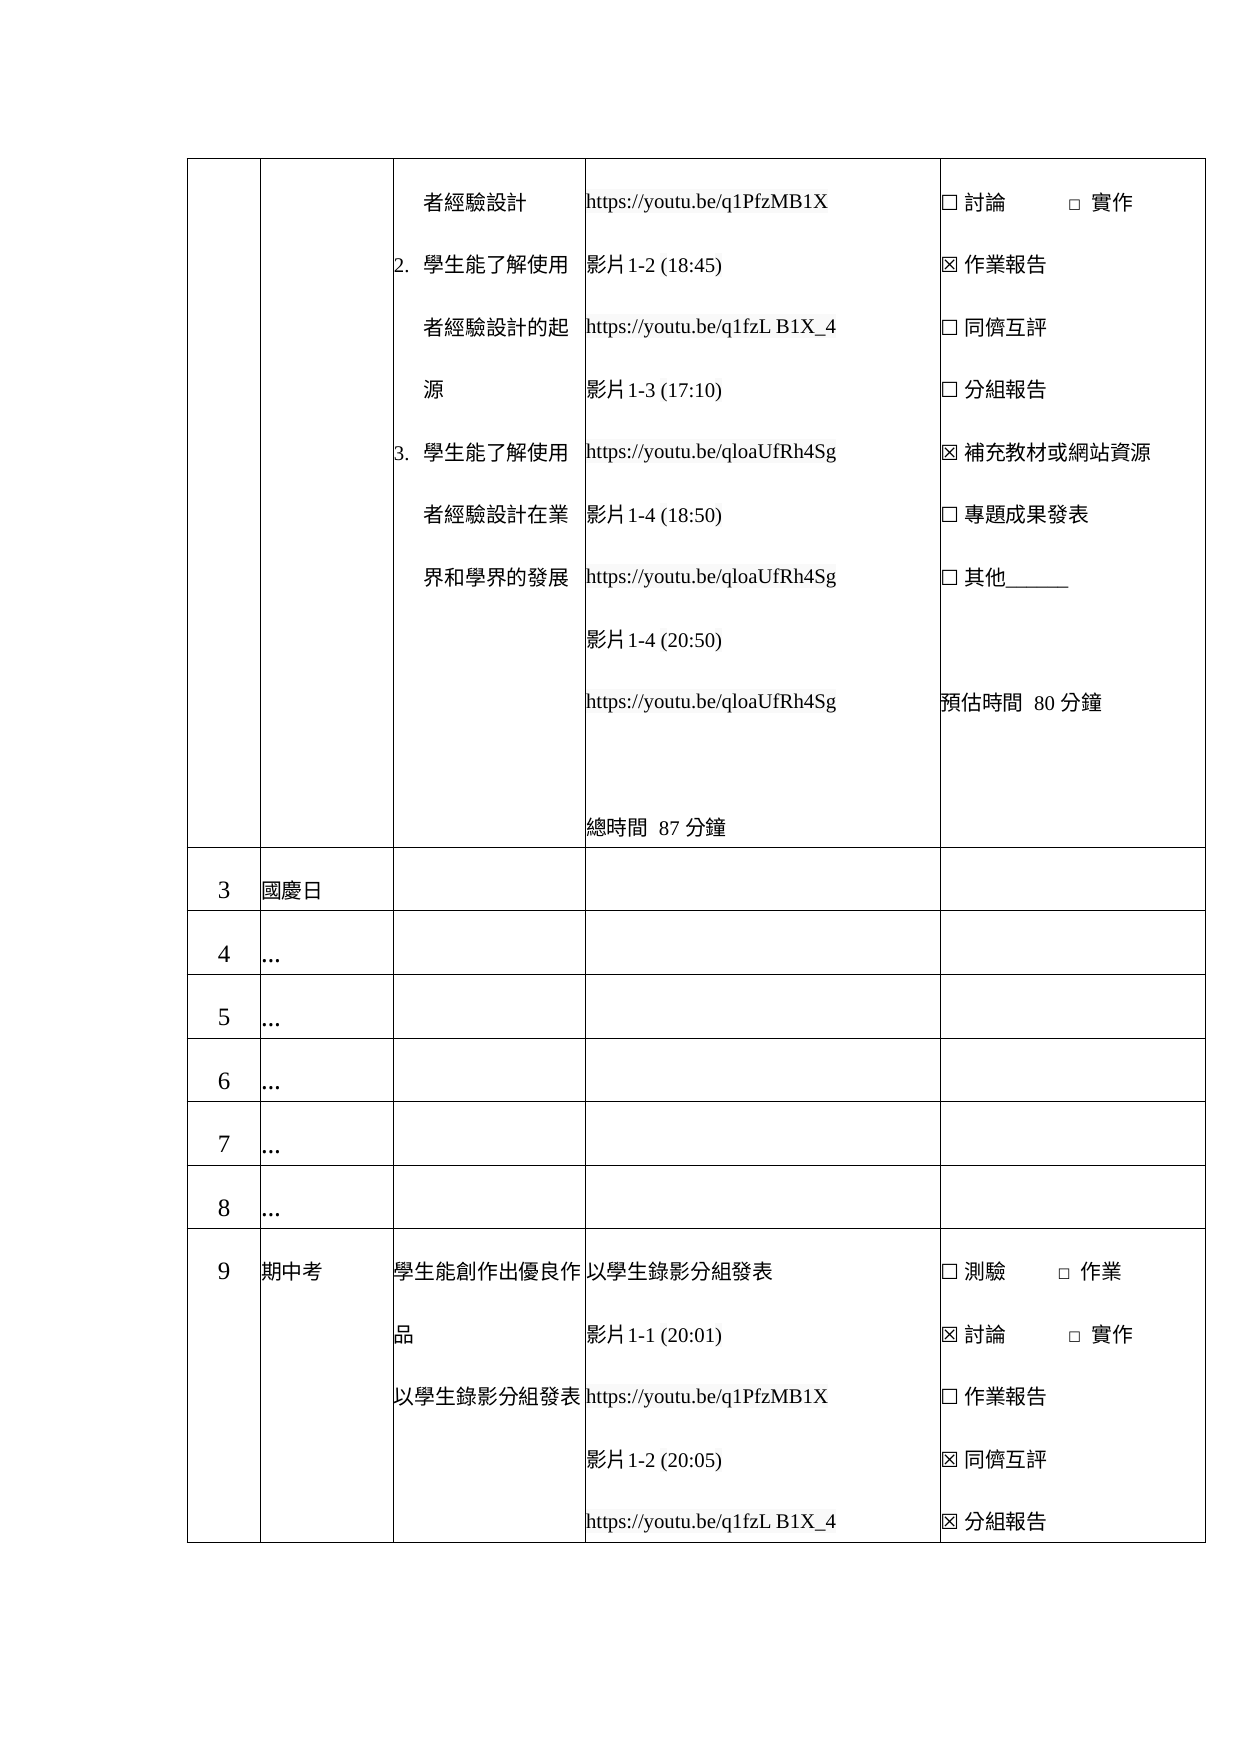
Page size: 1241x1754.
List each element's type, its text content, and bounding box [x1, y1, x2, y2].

table_cell [261, 159, 393, 847]
table_cell ☐ 討論 ☐ 實作 ☒ 作業報告 ☐ 同儕互評 ☐ 分組報告 ☒ 補充教材或網站資源 ☐ 專題成果發表 ☐ 其他______ 預估時間 80 分鐘 [941, 159, 1205, 847]
table_cell 4 [188, 911, 260, 974]
table_cell [941, 1166, 1205, 1228]
table_cell [941, 848, 1205, 910]
table_cell [941, 975, 1205, 1037]
table_cell [941, 1102, 1205, 1164]
table_cell [394, 1166, 585, 1228]
table_cell … [261, 1039, 393, 1101]
table_cell [188, 159, 260, 847]
table_cell [586, 848, 940, 910]
table_cell 6 [188, 1039, 260, 1101]
table_cell … [261, 1102, 393, 1164]
table_cell ☐ 測驗 ☐ 作業 ☒ 討論 ☐ 實作 ☐ 作業報告 ☒ 同儕互評 ☒ 分組報告 [941, 1229, 1205, 1542]
table_cell [394, 848, 585, 910]
table_cell [394, 911, 585, 974]
table_cell 以學生錄影分組發表 影片1-1 (20:01) https://youtu.be/q1PfzMB1X 影片1-2 (20:05) https://youtu.be/q1fzL B1X_4 [586, 1229, 940, 1542]
table_cell 8 [188, 1166, 260, 1228]
table_cell 學生能創作出優良作品 以學生錄影分組發表 [394, 1229, 585, 1542]
table_cell 9 [188, 1229, 260, 1542]
table_cell 7 [188, 1102, 260, 1164]
table_cell … [261, 911, 393, 974]
table_cell [394, 1102, 585, 1164]
table_cell [394, 1039, 585, 1101]
table_cell 學生能了解使用者經驗設計 學生能了解使用者經驗設計的起源 學生能了解使用者經驗設計在業界和學界的發展 [394, 159, 585, 847]
table_cell … [261, 1166, 393, 1228]
table_cell [941, 1039, 1205, 1101]
table_cell 國慶日 [261, 848, 393, 910]
table_cell [586, 1039, 940, 1101]
table_cell 5 [188, 975, 260, 1037]
table_cell [586, 975, 940, 1037]
table_cell [586, 911, 940, 974]
table_cell [941, 911, 1205, 974]
table_cell [394, 975, 585, 1037]
table_cell … [261, 975, 393, 1037]
table_cell 3 [188, 848, 260, 910]
table_cell [586, 1102, 940, 1164]
table_cell 期中考 [261, 1229, 393, 1542]
table_cell [586, 1166, 940, 1228]
table_cell https://youtu.be/q1PfzMB1X 影片1-2 (18:45) https://youtu.be/q1fzL B1X_4 影片1-3 (17:10) https://youtu.be/qloaUfRh4Sg 影片1-4 (18:50) https://youtu.be/qloaUfRh4Sg 影片1-4 (20:50) https://youtu.be/qloaUfRh4Sg 總時間 87 分鐘 [586, 159, 940, 847]
